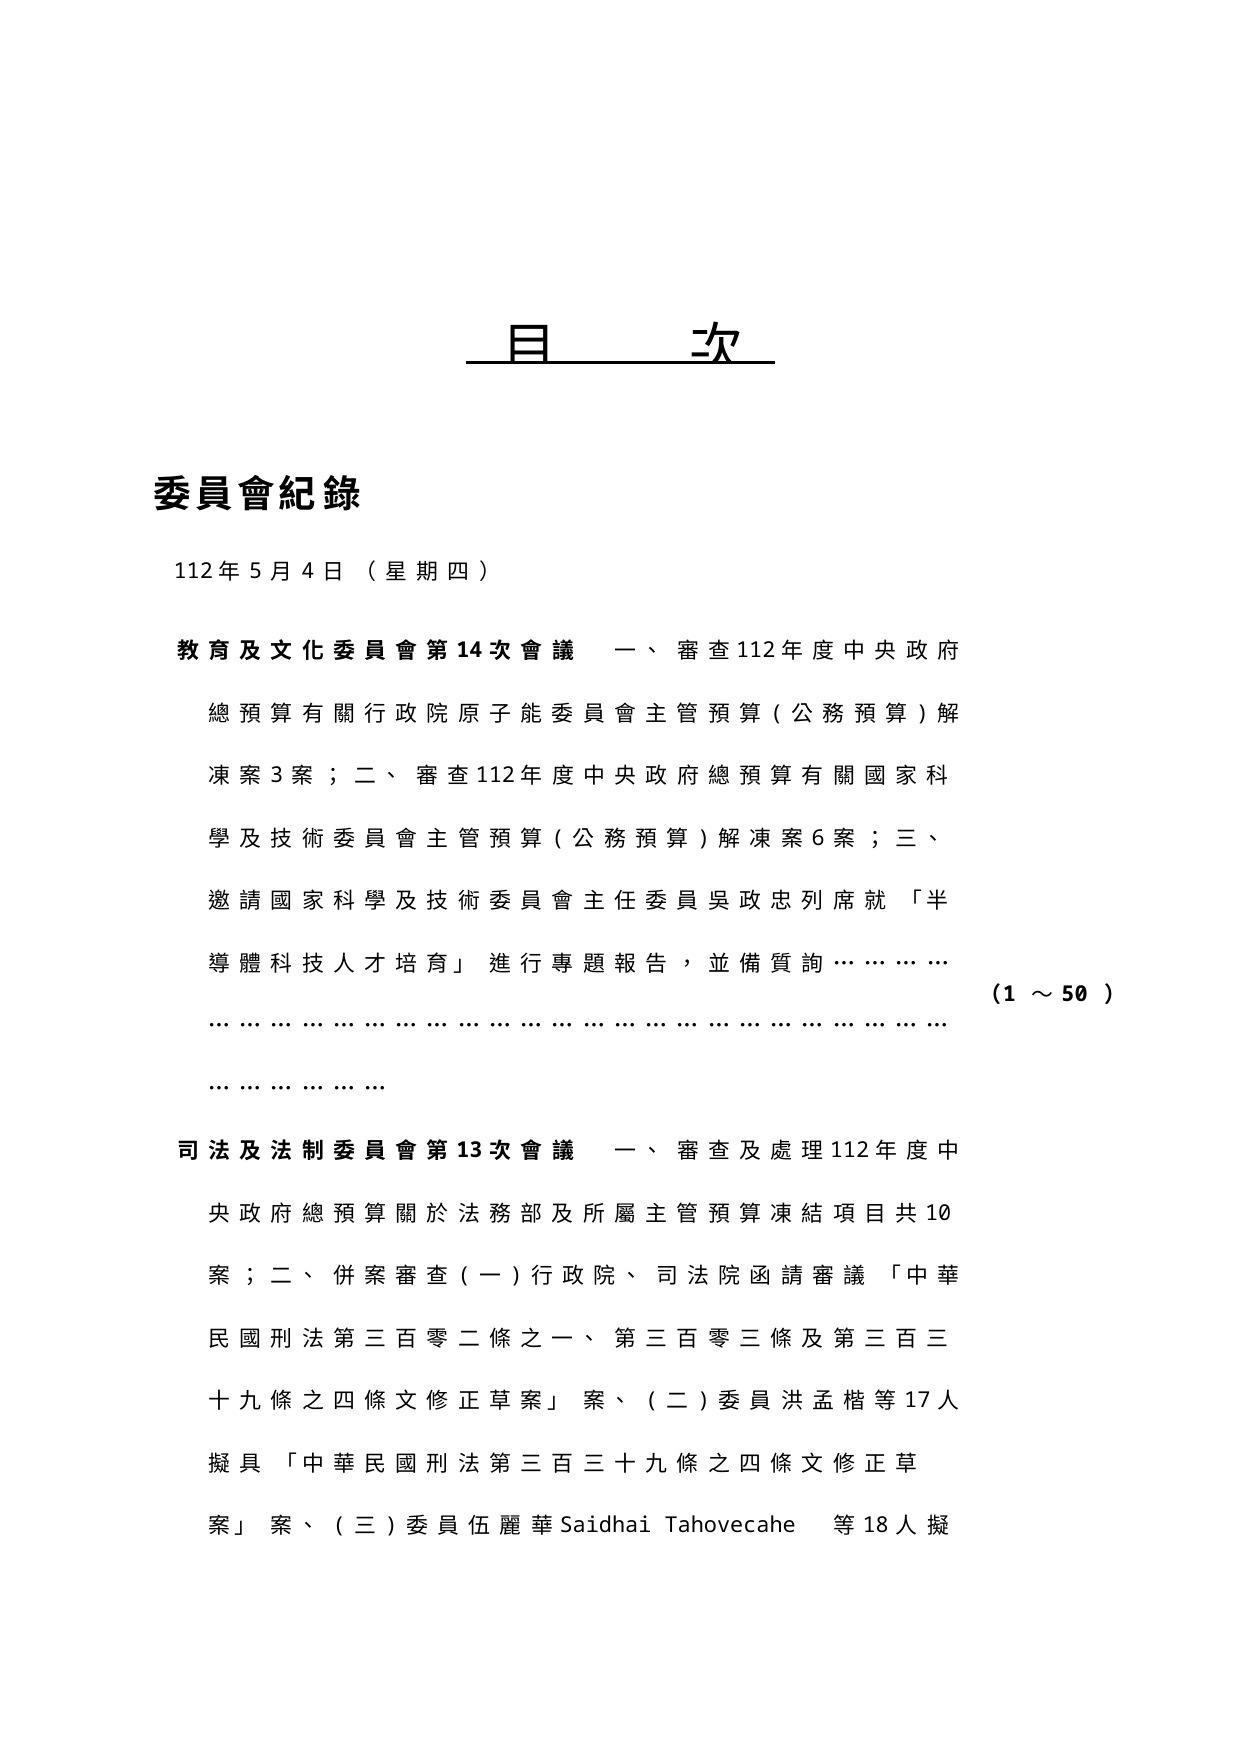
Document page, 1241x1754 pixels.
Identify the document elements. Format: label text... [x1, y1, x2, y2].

table_cell [1023, 1118, 1053, 1556]
table_cell 51 [986, 1118, 1023, 1556]
table_cell 1 [986, 618, 1023, 1118]
table_header 委員會紀錄 112年5月4日（星期四） [150, 443, 1108, 618]
table_cell ） [1091, 1118, 1108, 1556]
table_cell [1053, 1118, 1091, 1556]
table_header 目 次 [466, 281, 774, 361]
table_cell （ [967, 618, 986, 1118]
table_cell 50 [1053, 618, 1091, 1118]
table_cell ） [1091, 618, 1108, 1118]
table_cell 教育及文化委員會第14次會議 一、審查112年度中央政府總預算有關行政院原子能委員會主管預算(公務預算)解凍案3案；二、審查112年度中央政府總預算有關國家科學及技術委員會主管預算(公務預算)解凍案6案；三、邀請國家科學及技術委員會主任委員吳政忠列席就「半導體科技人才培育」進行專題報告，並備質詢………………………………………………………………………………………… [150, 618, 967, 1118]
table_cell ～ [1023, 618, 1053, 1118]
table_cell 司法及法制委員會第13次會議 一、審查及處理112年度中央政府總預算關於法務部及所屬主管預算凍結項目共10案；二、併案審查(一)行政院、司法院函請審議「中華民國刑法第三百零二條之一、第三百零三條及第三百三十九條之四條文修正草案」案、(二)委員洪孟楷等17人擬具「中華民國刑法第三百三十九條之四條文修正草案」案、(三)委員伍麗華Saidhai Tahovecahe 等18人擬 [150, 1118, 967, 1556]
table_cell （ [967, 1118, 986, 1556]
